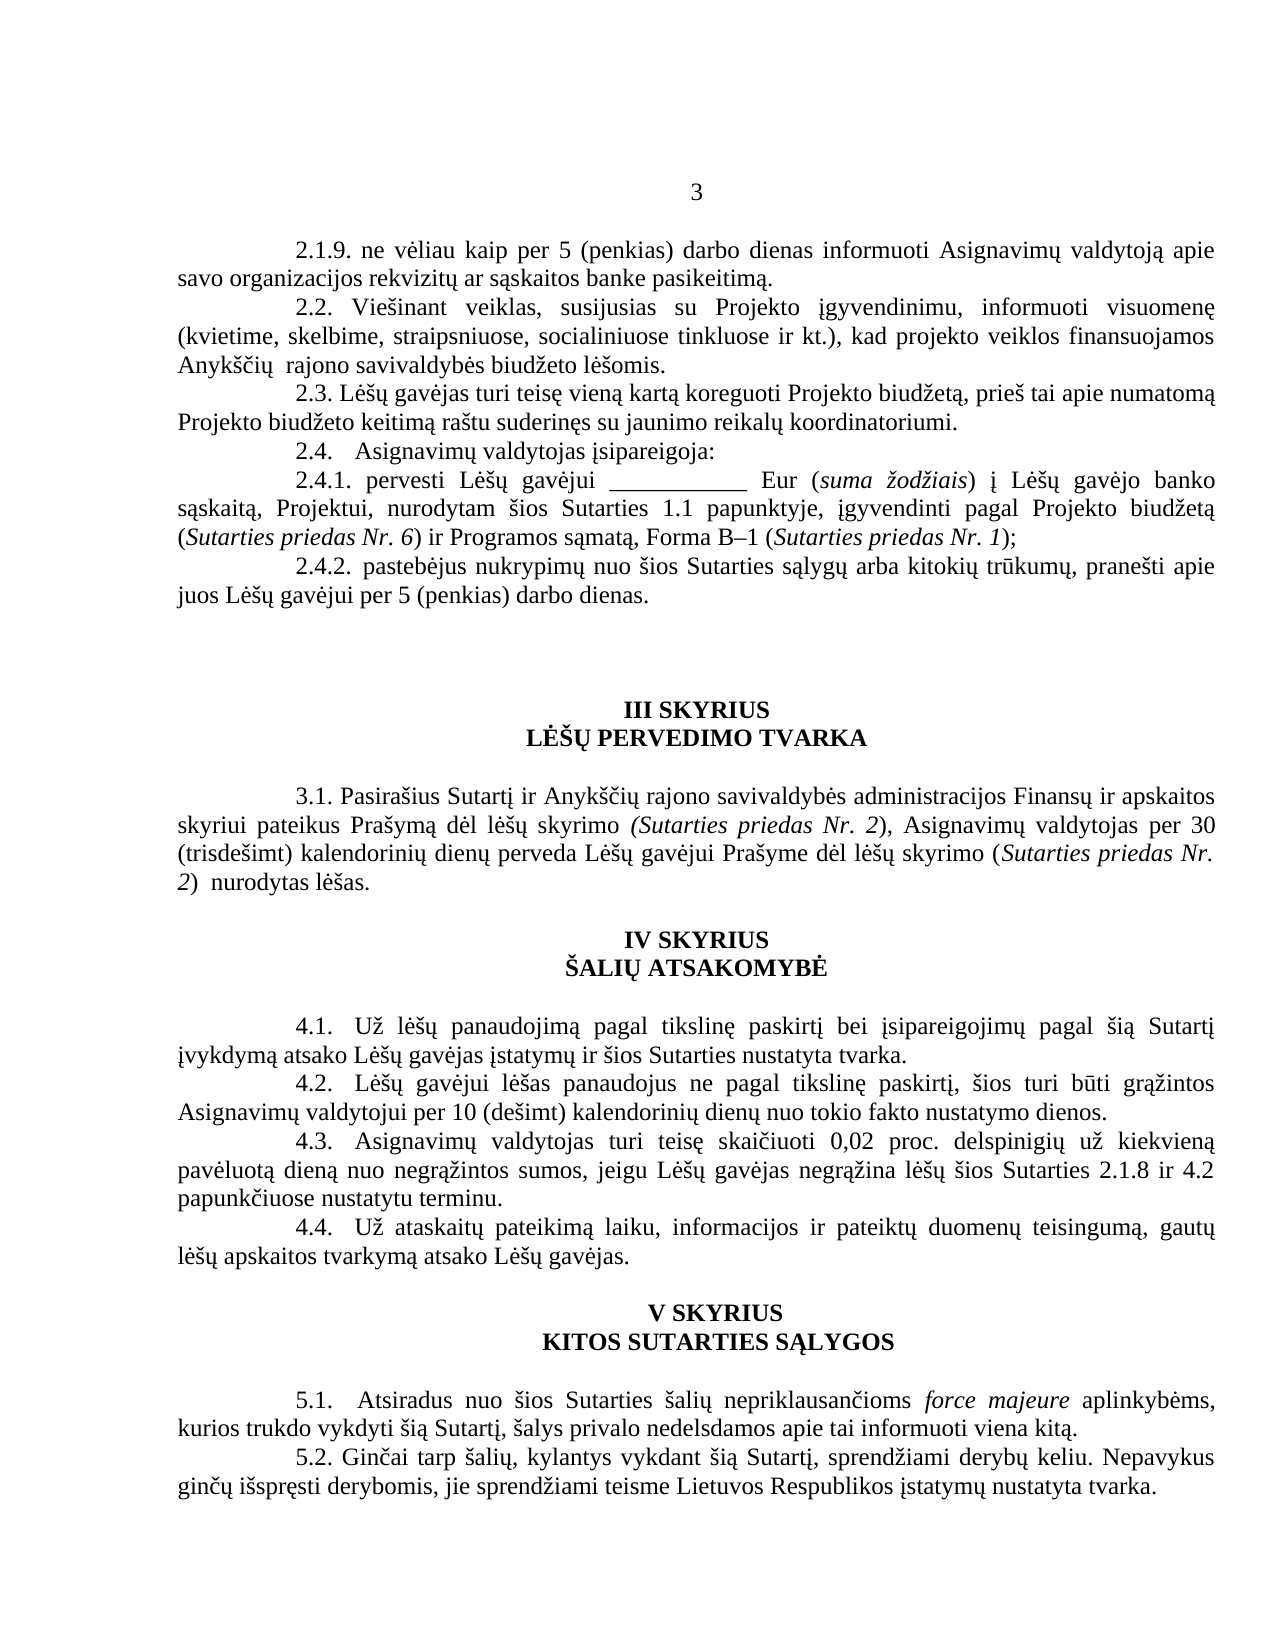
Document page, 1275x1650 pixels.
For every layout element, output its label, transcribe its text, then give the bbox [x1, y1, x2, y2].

text KITOS SUTARTIES SĄLYGOS [177, 1327, 1216, 1356]
text 2.1.9. ne vėliau kaip per 5 (penkias) darbo dienas informuoti Asignavimų valdytoją apie savo organizacijos rekvizitų ar sąskaitos banke pasikeitimą. [177, 235, 1216, 292]
text 2.4.2. pastebėjus nukrypimų nuo šios Sutarties sąlygų arba kitokių trūkumų, pranešti apie juos Lėšų gavėjui per 5 (penkias) darbo dienas. [177, 551, 1216, 608]
text ŠALIŲ ATSAKOMYBĖ [177, 953, 1216, 982]
text 5.2. Ginčai tarp šalių, kylantys vykdant šią Sutartį, sprendžiami derybų keliu. Nepavykus ginčų išspręsti derybomis, jie sprendžiami teisme Lietuvos Respublikos įstatymų nustatyta tvarka. [177, 1442, 1216, 1500]
text 2.3. Lėšų gavėjas turi teisę vieną kartą koreguoti Projekto biudžetą, prieš tai apie numatomą Projekto biudžeto keitimą raštu suderinęs su jaunimo reikalų koordinatoriumi. [177, 378, 1216, 436]
text 5.1. Atsiradus nuo šios Sutarties šalių nepriklausančioms force majeure aplinkybėms, kurios trukdo vykdyti šią Sutartį, šalys privalo nedelsdamos apie tai informuoti viena kitą. [177, 1385, 1216, 1442]
text 2.4.1. pervesti Lėšų gavėjui ___________ Eur (suma žodžiais) į Lėšų gavėjo banko sąskaitą, Projektui, nurodytam šios Sutarties 1.1 papunktyje, įgyvendinti pagal Projekto biudžetą (Sutarties priedas Nr. 6) ir Programos sąmatą, Forma B–1 (Sutarties priedas Nr. 1); [177, 465, 1216, 551]
text V SKYRIUS [177, 1298, 1216, 1327]
text III SKYRIUS [177, 695, 1216, 723]
text 4.4. Už ataskaitų pateikimą laiku, informacijos ir pateiktų duomenų teisingumą, gautų lėšų apskaitos tvarkymą atsako Lėšų gavėjas. [177, 1212, 1216, 1270]
text 2.2. Viešinant veiklas, susijusias su Projekto įgyvendinimu, informuoti visuomenę (kvietime, skelbime, straipsniuose, socialiniuose tinkluose ir kt.), kad projekto veiklos finansuojamos Anykščių rajono savivaldybės biudžeto lėšomis. [177, 292, 1216, 378]
text 2.4. Asignavimų valdytojas įsipareigoja: [290, 436, 1216, 465]
text 4.1. Už lėšų panaudojimą pagal tikslinę paskirtį bei įsipareigojimų pagal šią Sutartį įvykdymą atsako Lėšų gavėjas įstatymų ir šios Sutarties nustatyta tvarka. [177, 1011, 1216, 1068]
text 4.3. Asignavimų valdytojas turi teisę skaičiuoti 0,02 proc. delspinigių už kiekvieną pavėluotą dieną nuo negrąžintos sumos, jeigu Lėšų gavėjas negrąžina lėšų šios Sutarties 2.1.8 ir 4.2 papunkčiuose nustatytu terminu. [177, 1126, 1216, 1212]
text IV SKYRIUS [177, 925, 1216, 953]
text 4.2. Lėšų gavėjui lėšas panaudojus ne pagal tikslinę paskirtį, šios turi būti grąžintos Asignavimų valdytojui per 10 (dešimt) kalendorinių dienų nuo tokio fakto nustatymo dienos. [177, 1068, 1216, 1126]
text 3.1. Pasirašius Sutartį ir Anykščių rajono savivaldybės administracijos Finansų ir apskaitos skyriui pateikus Prašymą dėl lėšų skyrimo (Sutarties priedas Nr. 2), Asignavimų valdytojas per 30 (trisdešimt) kalendorinių dienų perveda Lėšų gavėjui Prašyme dėl lėšų skyrimo (Sutarties priedas Nr. 2) nurodytas lėšas. [177, 781, 1216, 896]
text LĖŠŲ PERVEDIMO TVARKA [177, 723, 1216, 752]
